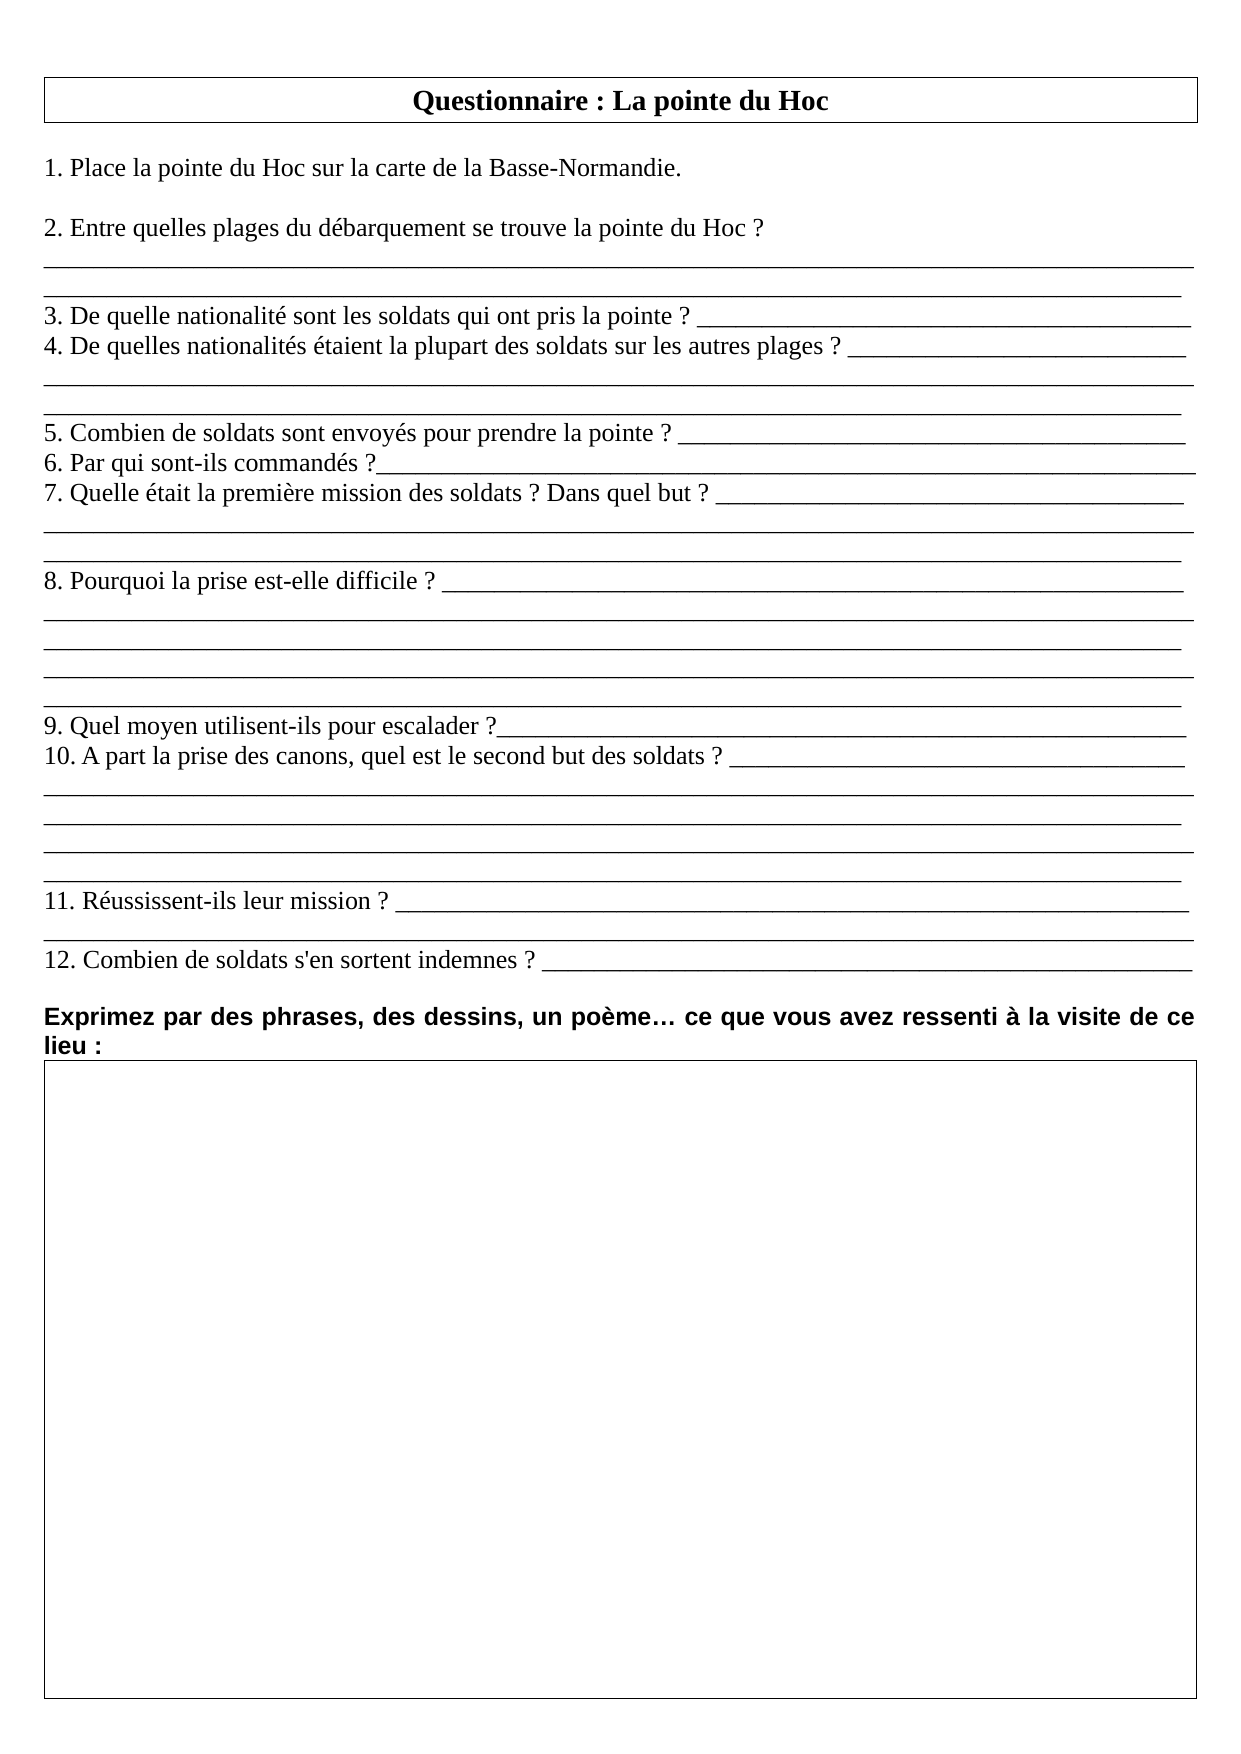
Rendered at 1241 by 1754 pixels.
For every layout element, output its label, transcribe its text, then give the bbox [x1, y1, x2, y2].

text 9. Quel moyen utilisent-ils pour escalader ?_____________________________________________________ [44, 710, 1197, 740]
text 8. Pourquoi la prise est-elle difficile ? _________________________________________________________ [44, 565, 1197, 595]
text 10. A part la prise des canons, quel est le second but des soldats ? ___________________________________ [44, 740, 1197, 770]
text 6. Par qui sont-ils commandés ?_______________________________________________________________ [44, 447, 1197, 477]
text ____________________________________________________________________________________________ [44, 915, 1197, 944]
text Exprimez par des phrases, des dessins, un poème… ce que vous avez ressenti à la visite de ce lieu : [44, 1002, 1197, 1060]
text _______________________________________________________________________________________________________________________________________________________________________________________ [44, 770, 1197, 827]
text 3. De quelle nationalité sont les soldats qui ont pris la pointe ? ______________________________________ [44, 300, 1197, 330]
text _______________________________________________________________________________________________________________________________________________________________________________________ [44, 652, 1197, 710]
text 7. Quelle était la première mission des soldats ? Dans quel but ? ____________________________________ [44, 477, 1197, 507]
text 11. Réussissent-ils leur mission ? _____________________________________________________________ [44, 885, 1197, 915]
text _______________________________________________________________________________________________________________________________________________________________________________________ [44, 827, 1197, 885]
text _______________________________________________________________________________________________________________________________________________________________________________________ [44, 595, 1197, 652]
text 4. De quelles nationalités étaient la plupart des soldats sur les autres plages ? __________________________ [44, 330, 1197, 360]
table_header Questionnaire : La pointe du Hoc [45, 78, 1197, 122]
text _______________________________________________________________________________________________________________________________________________________________________________________ [44, 507, 1197, 565]
text 12. Combien de soldats s'en sortent indemnes ? __________________________________________________ [44, 944, 1197, 974]
text _______________________________________________________________________________________________________________________________________________________________________________________ [44, 242, 1197, 300]
text 2. Entre quelles plages du débarquement se trouve la pointe du Hoc ? [44, 212, 1197, 242]
text _______________________________________________________________________________________________________________________________________________________________________________________ [44, 360, 1197, 417]
text 1. Place la pointe du Hoc sur la carte de la Basse-Normandie. [44, 152, 1197, 182]
text 5. Combien de soldats sont envoyés pour prendre la pointe ? _______________________________________ [44, 417, 1197, 447]
